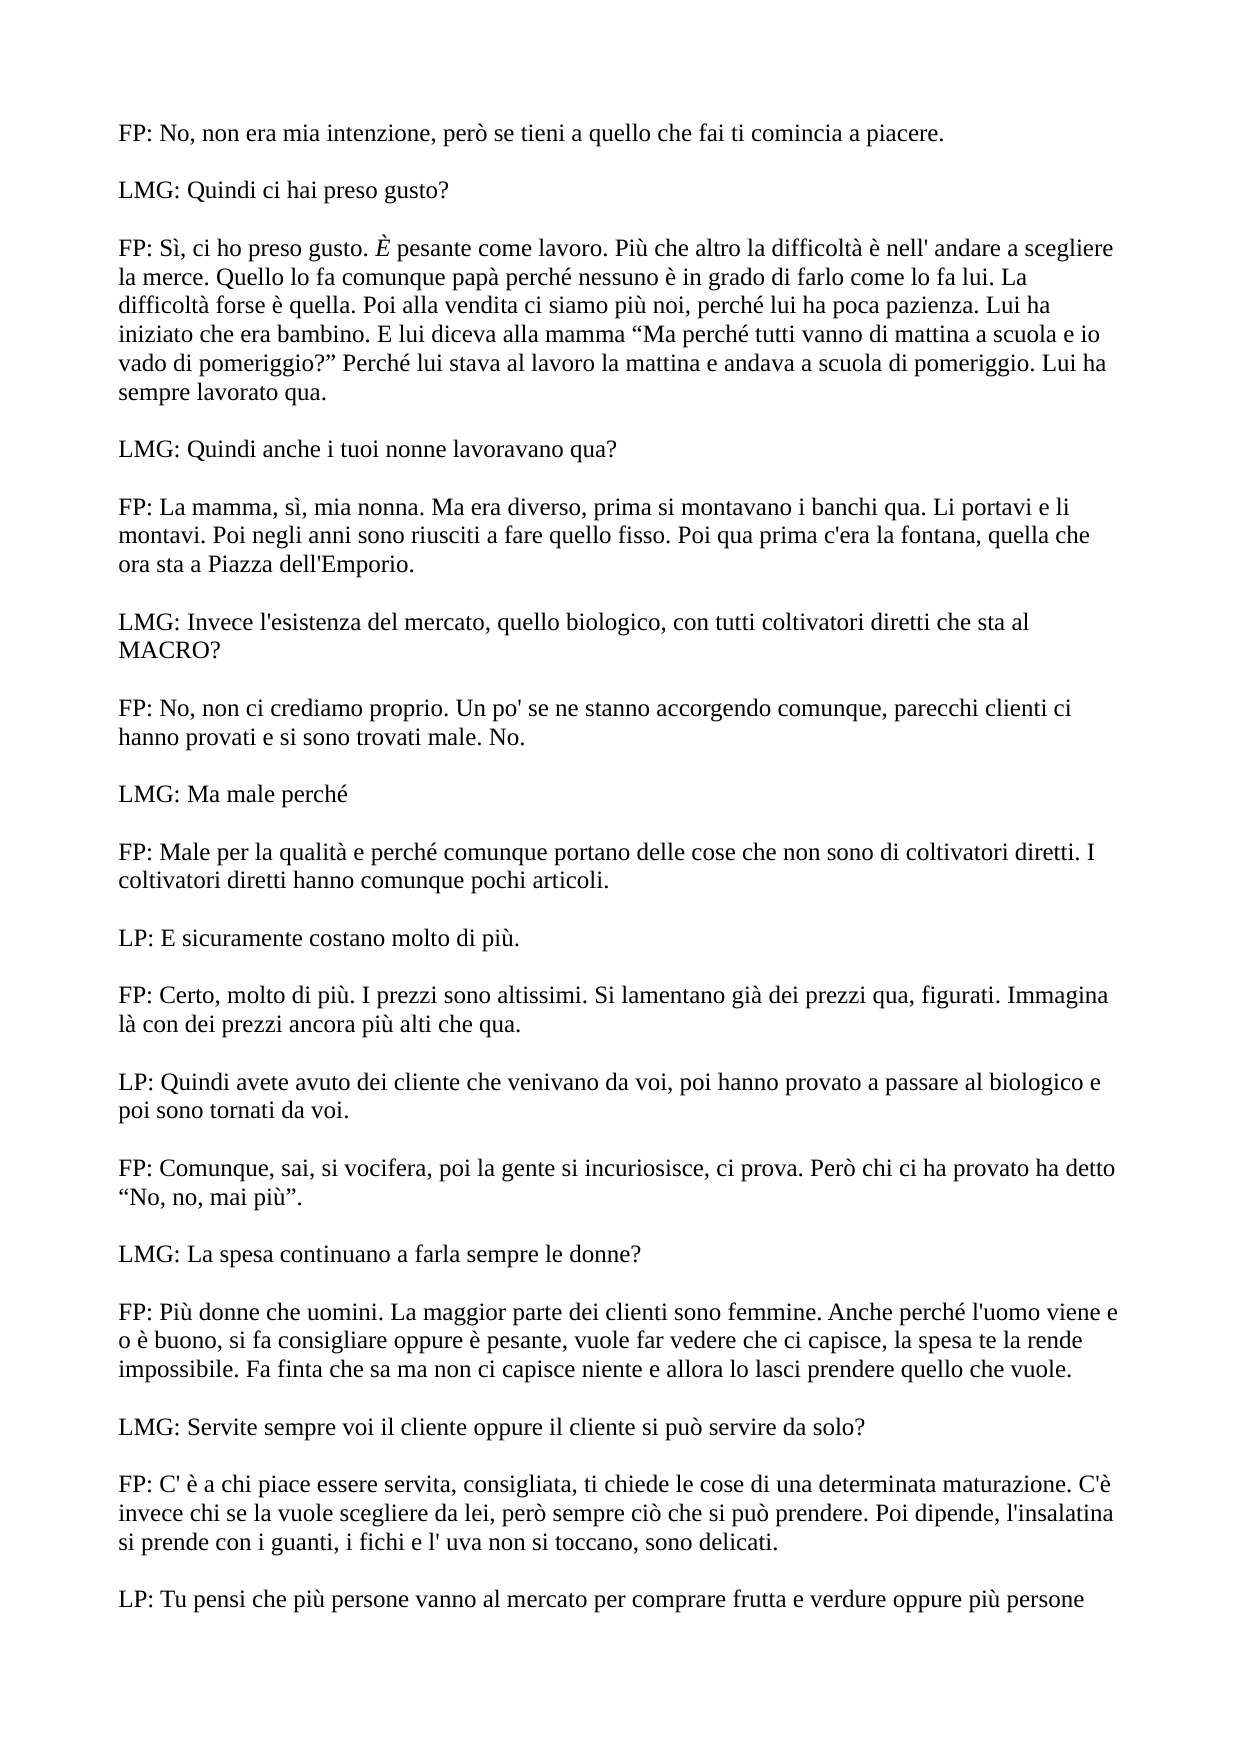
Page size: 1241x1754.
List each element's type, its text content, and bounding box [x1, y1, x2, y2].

text LMG: Quindi anche i tuoi nonne lavoravano qua? [118, 434, 1122, 463]
text LMG: Servite sempre voi il cliente oppure il cliente si può servire da solo? [118, 1412, 1122, 1441]
text FP: C' è a chi piace essere servita, consigliata, ti chiede le cose di una determinata maturazione. C'è invece chi se la vuole scegliere da lei, però sempre ciò che si può prendere. Poi dipende, l'insalatina si prende con i guanti, i fichi e l' uva non si toccano, sono delicati. [118, 1469, 1122, 1556]
text LP: E sicuramente costano molto di più. [118, 923, 1122, 952]
text FP: No, non ci crediamo proprio. Un po' se ne stanno accorgendo comunque, parecchi clienti ci hanno provati e si sono trovati male. No. [118, 693, 1122, 751]
text LMG: Invece l'esistenza del mercato, quello biologico, con tutti coltivatori diretti che sta al MACRO? [118, 607, 1122, 664]
text LMG: Quindi ci hai preso gusto? [118, 176, 1122, 204]
text FP: Più donne che uomini. La maggior parte dei clienti sono femmine. Anche perché l'uomo viene e o è buono, si fa consigliare oppure è pesante, vuole far vedere che ci capisce, la spesa te la rende impossibile. Fa finta che sa ma non ci capisce niente e allora lo lasci prendere quello che vuole. [118, 1297, 1122, 1383]
text FP: Certo, molto di più. I prezzi sono altissimi. Si lamentano già dei prezzi qua, figurati. Immagina là con dei prezzi ancora più alti che qua. [118, 981, 1122, 1038]
text LP: Quindi avete avuto dei cliente che venivano da voi, poi hanno provato a passare al biologico e poi sono tornati da voi. [118, 1067, 1122, 1124]
text FP: La mamma, sì, mia nonna. Ma era diverso, prima si montavano i banchi qua. Li portavi e li montavi. Poi negli anni sono riusciti a fare quello fisso. Poi qua prima c'era la fontana, quella che ora sta a Piazza dell'Emporio. [118, 492, 1122, 578]
text FP: Comunque, sai, si vocifera, poi la gente si incuriosisce, ci prova. Però chi ci ha provato ha detto “No, no, mai più”. [118, 1153, 1122, 1211]
text LMG: La spesa continuano a farla sempre le donne? [118, 1239, 1122, 1268]
text LP: Tu pensi che più persone vanno al mercato per comprare frutta e verdure oppure più persone [118, 1584, 1122, 1613]
text FP: Male per la qualità e perché comunque portano delle cose che non sono di coltivatori diretti. I coltivatori diretti hanno comunque pochi articoli. [118, 837, 1122, 894]
text LMG: Ma male perché [118, 779, 1122, 808]
text FP: No, non era mia intenzione, però se tieni a quello che fai ti comincia a piacere. [118, 118, 1122, 147]
text FP: Sì, ci ho preso gusto. È pesante come lavoro. Più che altro la difficoltà è nell' andare a scegliere la merce. Quello lo fa comunque papà perché nessuno è in grado di farlo come lo fa lui. La difficoltà forse è quella. Poi alla vendita ci siamo più noi, perché lui ha poca pazienza. Lui ha iniziato che era bambino. E lui diceva alla mamma “Ma perché tutti vanno di mattina a scuola e io vado di pomeriggio?” Perché lui stava al lavoro la mattina e andava a scuola di pomeriggio. Lui ha sempre lavorato qua. [118, 233, 1122, 406]
